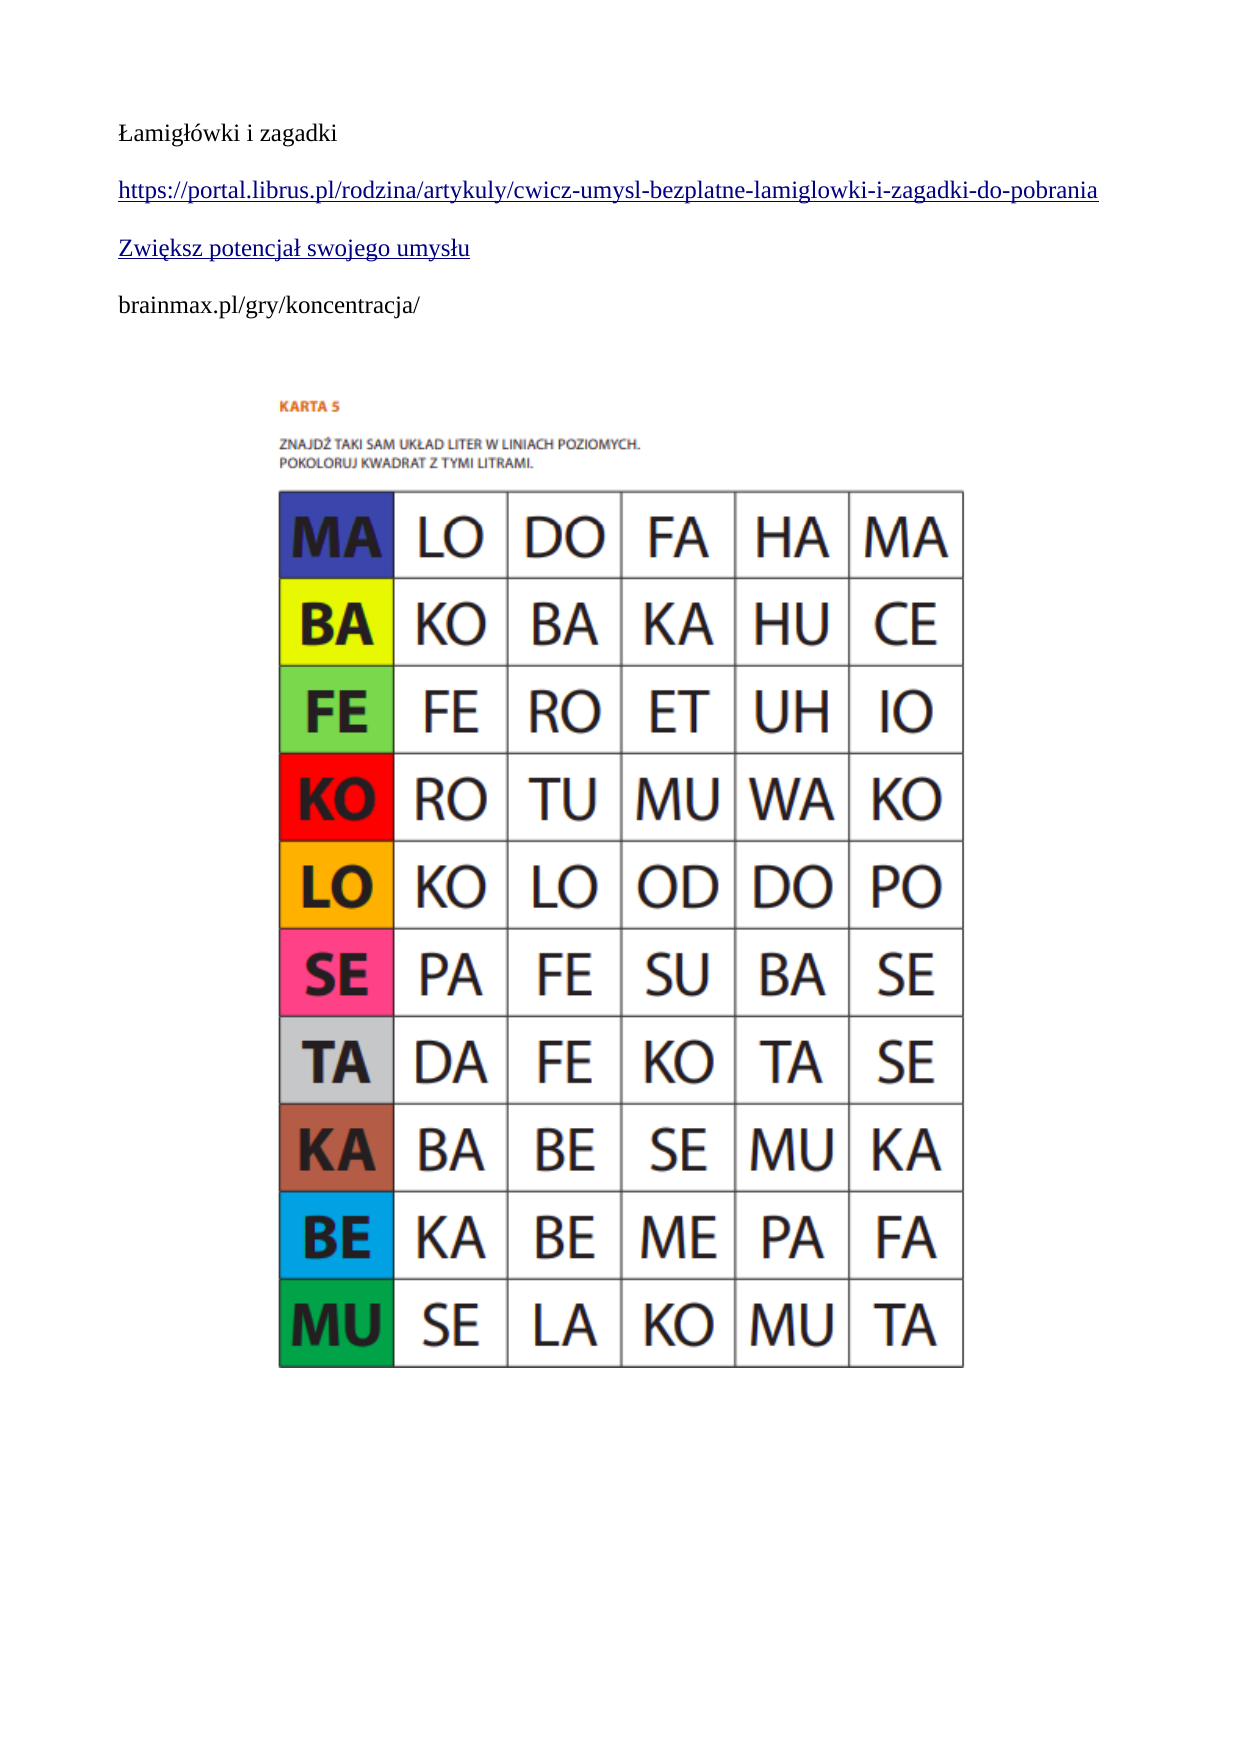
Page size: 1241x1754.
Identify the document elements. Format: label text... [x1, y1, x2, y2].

text Łamigłówki i zagadki [118, 118, 1122, 147]
text Zwiększ potencjał swojego umysłu [118, 233, 1122, 262]
text brainmax.pl/gry/koncentracja/ [118, 291, 1122, 319]
text https://portal.librus.pl/rodzina/artykuly/cwicz-umysl-bezplatne-lamiglowki-i-zagadki-do-pobrania [118, 176, 1122, 204]
picture [218, 376, 1022, 1368]
